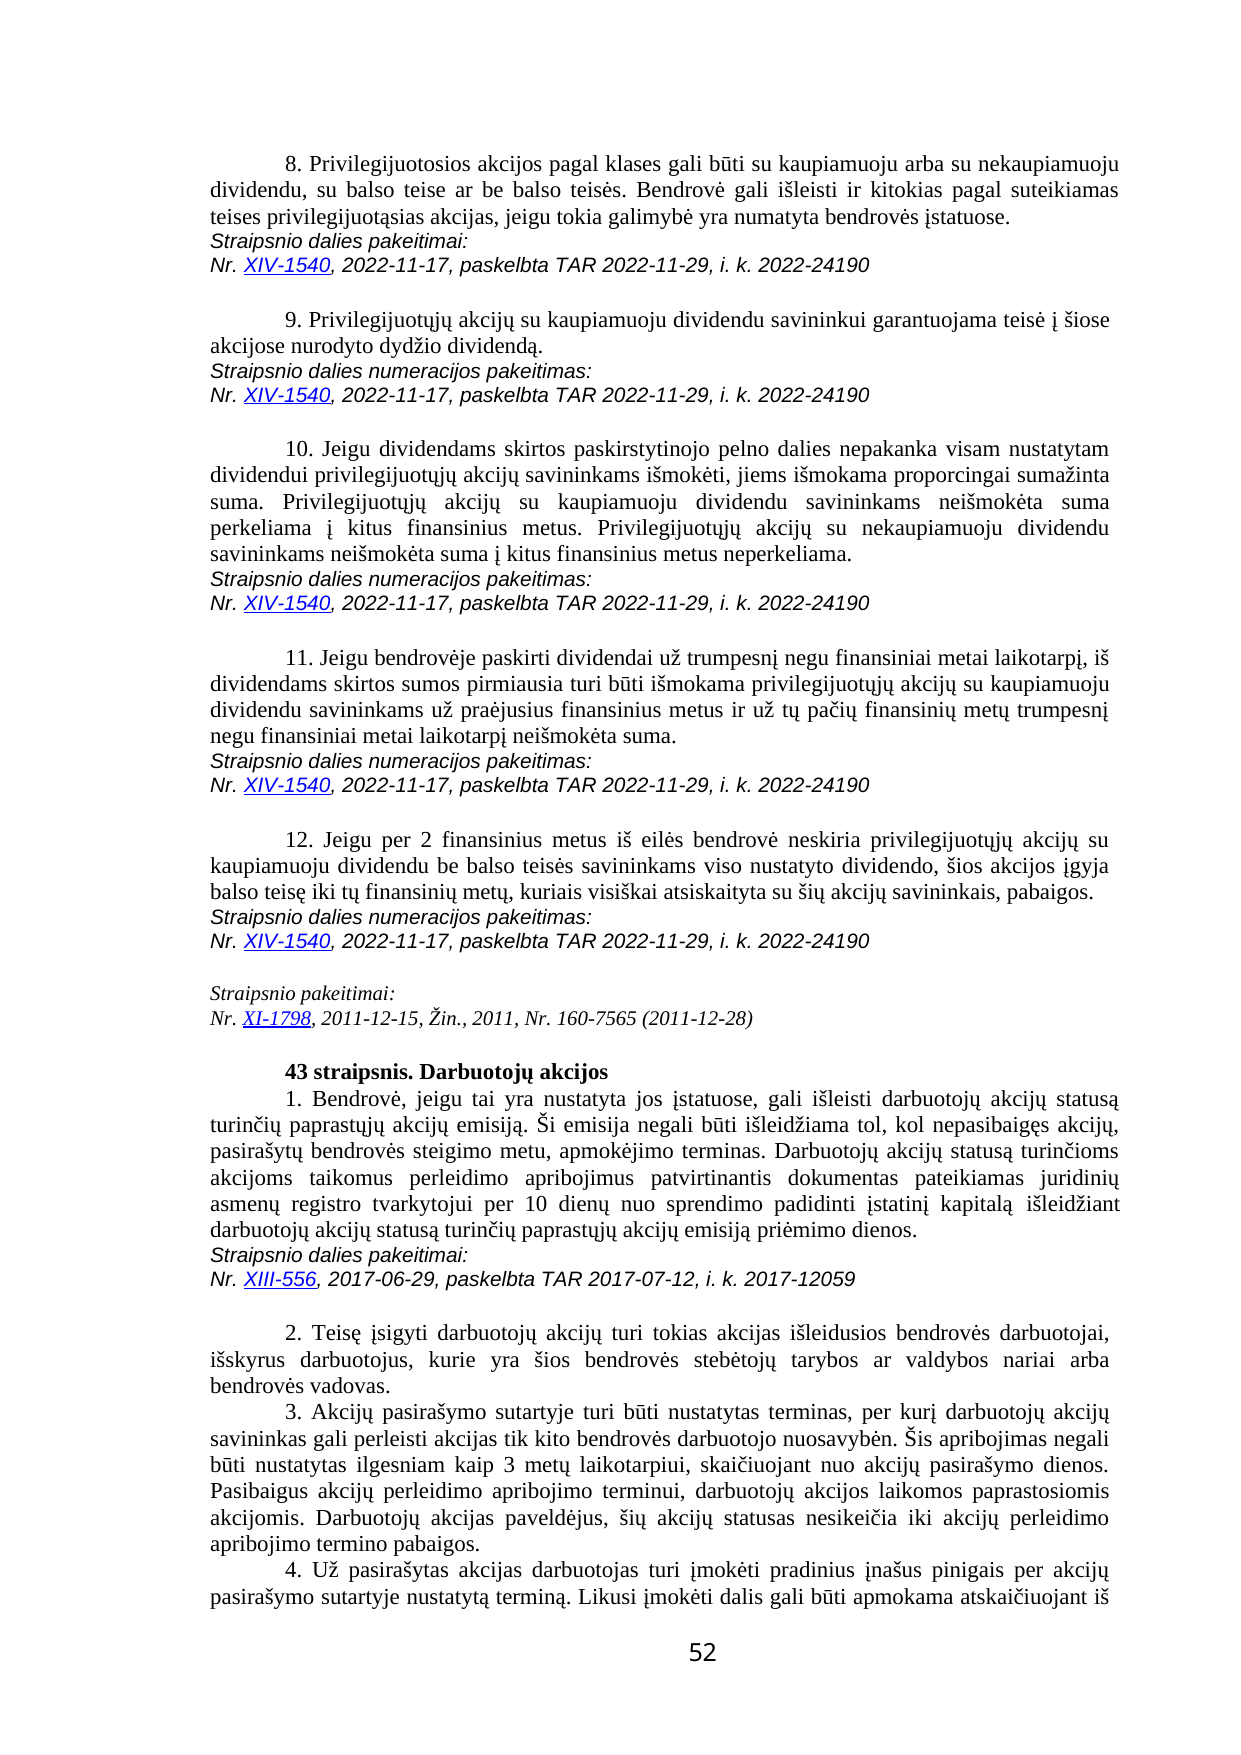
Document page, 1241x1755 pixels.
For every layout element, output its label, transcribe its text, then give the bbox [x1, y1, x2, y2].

text Nr. XIV-1540, 2022-11-17, paskelbta TAR 2022-11-29, i. k. 2022-24190 [210, 929, 1120, 953]
text Straipsnio pakeitimai: [210, 981, 1111, 1005]
text Straipsnio dalies numeracijos pakeitimas: [210, 905, 1120, 929]
text Nr. XIV-1540, 2022-11-17, paskelbta TAR 2022-11-29, i. k. 2022-24190 [210, 591, 1120, 615]
text Nr. XIV-1540, 2022-11-17, paskelbta TAR 2022-11-29, i. k. 2022-24190 [210, 382, 1120, 406]
text Straipsnio dalies pakeitimai: [210, 229, 1120, 253]
text Straipsnio dalies numeracijos pakeitimas: [210, 358, 1120, 382]
text 11. Jeigu bendrovėje paskirti dividendai už trumpesnį negu finansiniai metai laikotarpį, iš dividendams skirtos sumos pirmiausia turi būti išmokama privilegijuotųjų akcijų su kaupiamuoju dividendu savininkams už praėjusius finansinius metus ir už tų pačių finansinių metų trumpesnį negu finansiniai metai laikotarpį neišmokėta suma. [210, 643, 1111, 749]
text Straipsnio dalies numeracijos pakeitimas: [210, 567, 1120, 591]
text 12. Jeigu per 2 finansinius metus iš eilės bendrovė neskiria privilegijuotųjų akcijų su kaupiamuoju dividendu be balso teisės savininkams viso nustatyto dividendo, šios akcijos įgyja balso teisę iki tų finansinių metų, kuriais visiškai atsiskaityta su šių akcijų savininkais, pabaigos. [210, 826, 1111, 905]
text Nr. XIII-556, 2017-06-29, paskelbta TAR 2017-07-12, i. k. 2017-12059 [210, 1267, 1120, 1291]
text 8. Privilegijuotosios akcijos pagal klases gali būti su kaupiamuoju arba su nekaupiamuoju dividendu, su balso teise ar be balso teisės. Bendrovė gali išleisti ir kitokias pagal suteikiamas teises privilegijuotąsias akcijas, jeigu tokia galimybė yra numatyta bendrovės įstatuose. [210, 150, 1120, 229]
text Nr. XI-1798, 2011-12-15, Žin., 2011, Nr. 160-7565 (2011-12-28) [210, 1005, 1120, 1029]
text Straipsnio dalies pakeitimai: [210, 1243, 1120, 1267]
text 3. Akcijų pasirašymo sutartyje turi būti nustatytas terminas, per kurį darbuotojų akcijų savininkas gali perleisti akcijas tik kito bendrovės darbuotojo nuosavybėn. Šis apribojimas negali būti nustatytas ilgesniam kaip 3 metų laikotarpiui, skaičiuojant nuo akcijų pasirašymo dienos. Pasibaigus akcijų perleidimo apribojimo terminui, darbuotojų akcijos laikomos paprastosiomis akcijomis. Darbuotojų akcijas paveldėjus, šių akcijų statusas nesikeičia iki akcijų perleidimo apribojimo termino pabaigos. [210, 1398, 1111, 1557]
text Nr. XIV-1540, 2022-11-17, paskelbta TAR 2022-11-29, i. k. 2022-24190 [210, 773, 1120, 797]
text 4. Už pasirašytas akcijas darbuotojas turi įmokėti pradinius įnašus pinigais per akcijų pasirašymo sutartyje nustatytą terminą. Likusi įmokėti dalis gali būti apmokama atskaičiuojant iš [210, 1557, 1111, 1609]
text 9. Privilegijuotųjų akcijų su kaupiamuoju dividendu savininkui garantuojama teisė į šiose akcijose nurodyto dydžio dividendą. [210, 306, 1111, 358]
text 2. Teisę įsigyti darbuotojų akcijų turi tokias akcijas išleidusios bendrovės darbuotojai, išskyrus darbuotojus, kurie yra šios bendrovės stebėtojų tarybos ar valdybos nariai arba bendrovės vadovas. [210, 1319, 1111, 1398]
text 1. Bendrovė, jeigu tai yra nustatyta jos įstatuose, gali išleisti darbuotojų akcijų statusą turinčių paprastųjų akcijų emisiją. Ši emisija negali būti išleidžiama tol, kol nepasibaigęs akcijų, pasirašytų bendrovės steigimo metu, apmokėjimo terminas. Darbuotojų akcijų statusą turinčioms akcijoms taikomus perleidimo apribojimus patvirtinantis dokumentas pateikiamas juridinių asmenų registro tvarkytojui per 10 dienų nuo sprendimo padidinti įstatinį kapitalą išleidžiant darbuotojų akcijų statusą turinčių paprastųjų akcijų emisiją priėmimo dienos. [210, 1084, 1120, 1243]
text Nr. XIV-1540, 2022-11-17, paskelbta TAR 2022-11-29, i. k. 2022-24190 [210, 253, 1120, 277]
text 43 straipsnis. Darbuotojų akcijos [210, 1058, 1111, 1084]
text 10. Jeigu dividendams skirtos paskirstytinojo pelno dalies nepakanka visam nustatytam dividendui privilegijuotųjų akcijų savininkams išmokėti, jiems išmokama proporcingai sumažinta suma. Privilegijuotųjų akcijų su kaupiamuoju dividendu savininkams neišmokėta suma perkeliama į kitus finansinius metus. Privilegijuotųjų akcijų su nekaupiamuoju dividendu savininkams neišmokėta suma į kitus finansinius metus neperkeliama. [210, 435, 1111, 567]
text Straipsnio dalies numeracijos pakeitimas: [210, 749, 1120, 773]
